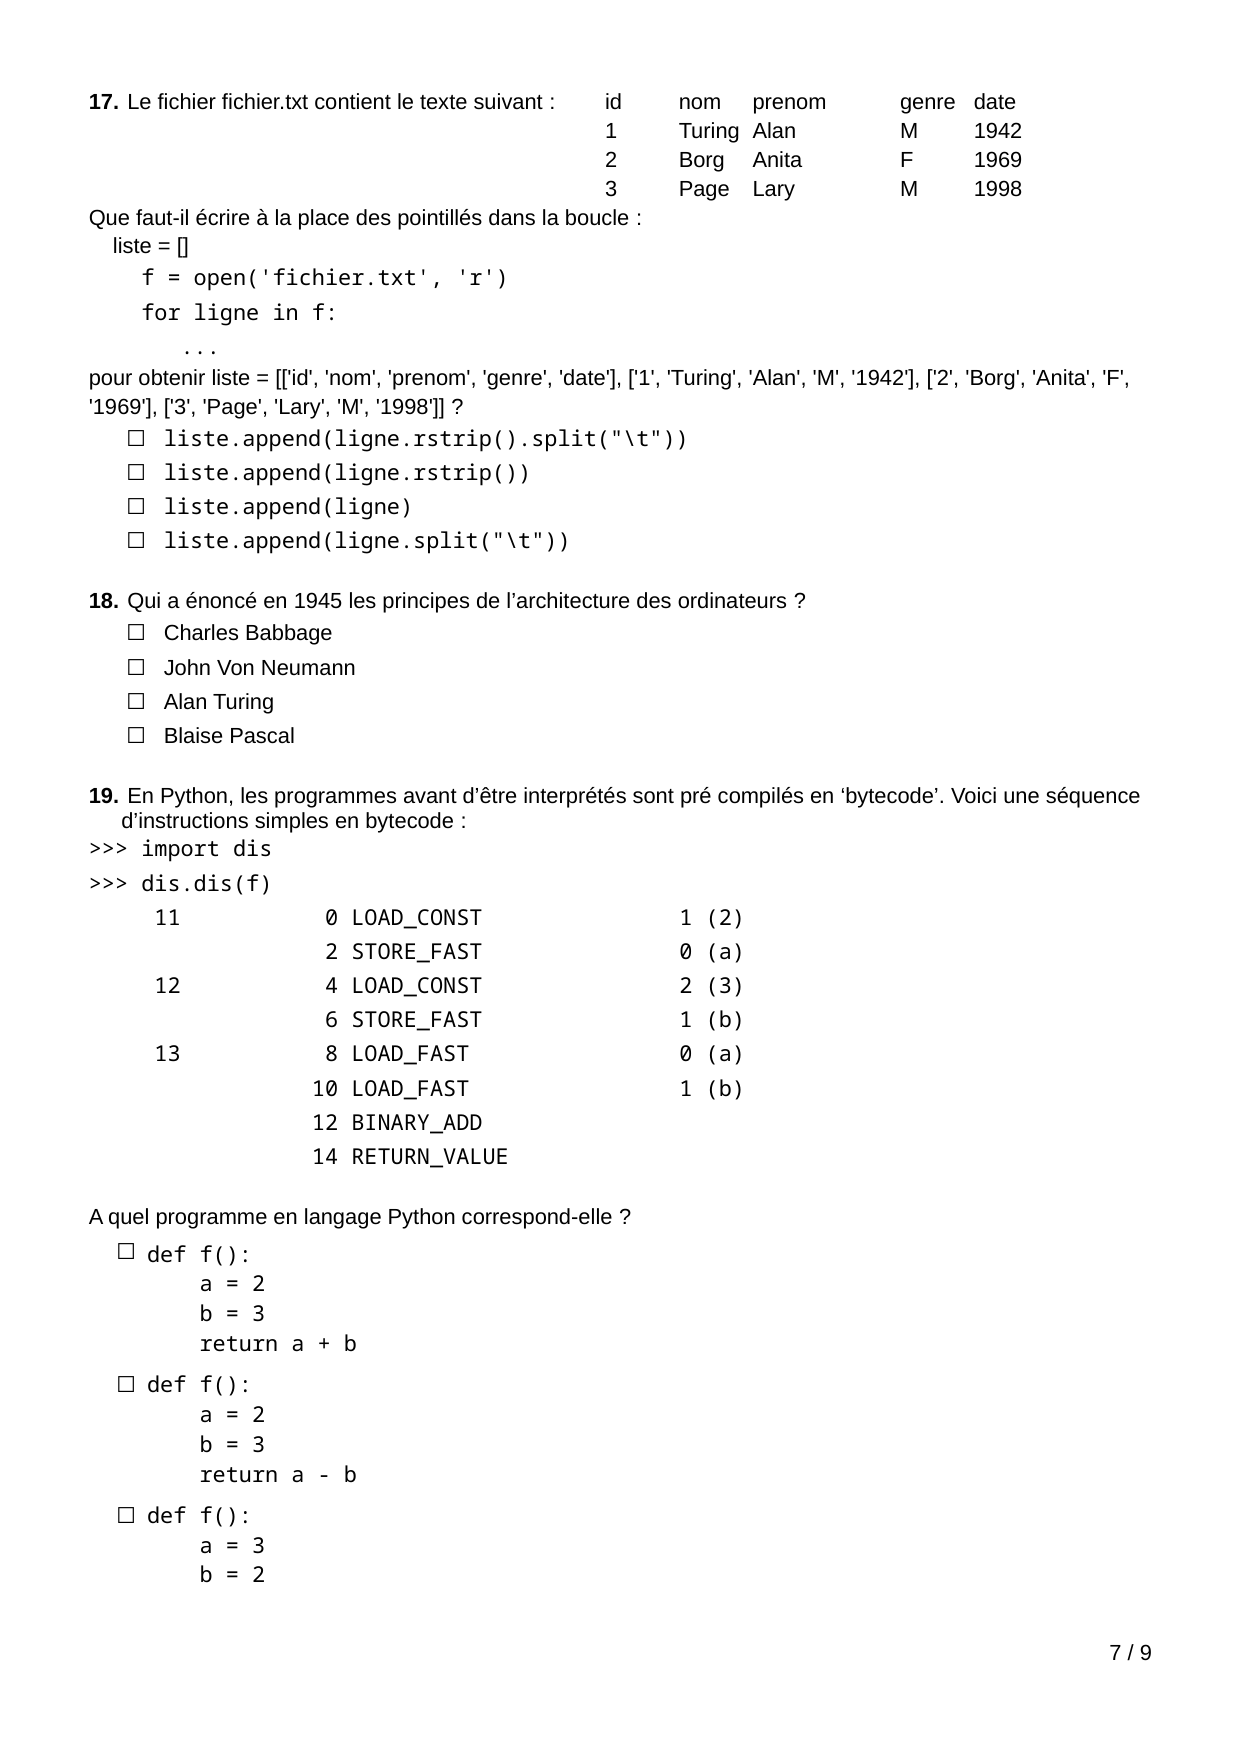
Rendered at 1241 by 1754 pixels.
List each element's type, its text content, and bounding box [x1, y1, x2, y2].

text 2 STORE_FAST 0 (a) [88, 936, 1152, 966]
text 12 4 LOAD_CONST 2 (3) [88, 970, 1152, 1000]
list En Python, les programmes avant d’être interprétés sont pré compilés en ‘bytecode’. Voici une séquence d’instructions simples en bytecode : [88, 783, 1152, 833]
text for ligne in f: [88, 296, 1152, 326]
table_cell def f(): a = 3 b = 2 [141, 1494, 1152, 1595]
list liste.append(ligne.split("\t")) [126, 525, 1152, 555]
text Que faut-il écrire à la place des pointillés dans la boucle : [88, 204, 1152, 229]
table_cell ☐ [89, 1364, 141, 1494]
list liste.append(ligne.rstrip().split("\t")) [126, 423, 1152, 452]
text 10 LOAD_FAST 1 (b) [88, 1072, 1152, 1102]
text f = open('fichier.txt', 'r') [88, 262, 1152, 292]
list John Von Neumann [126, 651, 1152, 681]
text 13 8 LOAD_FAST 0 (a) [88, 1038, 1152, 1068]
table_cell def f(): a = 2 b = 3 return a - b [141, 1364, 1152, 1494]
list Alan Turing [126, 686, 1152, 715]
list liste.append(ligne.rstrip()) [126, 457, 1152, 487]
list Blaise Pascal [126, 720, 1152, 749]
text liste = [] [88, 233, 1152, 258]
table_header ☐ [89, 1233, 141, 1363]
list Charles Babbage [126, 617, 1152, 647]
list Qui a énoncé en 1945 les principes de l’architecture des ordinateurs ? [88, 588, 1152, 613]
text >>> import dis [88, 833, 1152, 863]
text pour obtenir liste = [['id', 'nom', 'prenom', 'genre', 'date'], ['1', 'Turing', 'Alan', 'M', '1942'], ['2', 'Borg', 'Anita', 'F', '1969'], ['3', 'Page', 'Lary', 'M', '1998']] ? [88, 365, 1152, 419]
table_header def f(): a = 2 b = 3 return a + b [141, 1233, 1152, 1363]
text 11 0 LOAD_CONST 1 (2) [88, 902, 1152, 931]
text 6 STORE_FAST 1 (b) [88, 1004, 1152, 1034]
text >>> dis.dis(f) [88, 867, 1152, 897]
text A quel programme en langage Python correspond-elle ? [88, 1204, 1152, 1229]
text 14 RETURN_VALUE [88, 1141, 1152, 1171]
list liste.append(ligne) [126, 491, 1152, 521]
text ... [88, 331, 1152, 360]
table_cell ☐ [89, 1494, 141, 1595]
list Le fichier fichier.txt contient le texte suivant : id nom prenom genre date 1 Turing Alan M 1942 2 Borg Anita F 1969 3 Page Lary M 1998 [88, 88, 1152, 201]
text 12 BINARY_ADD [88, 1107, 1152, 1136]
